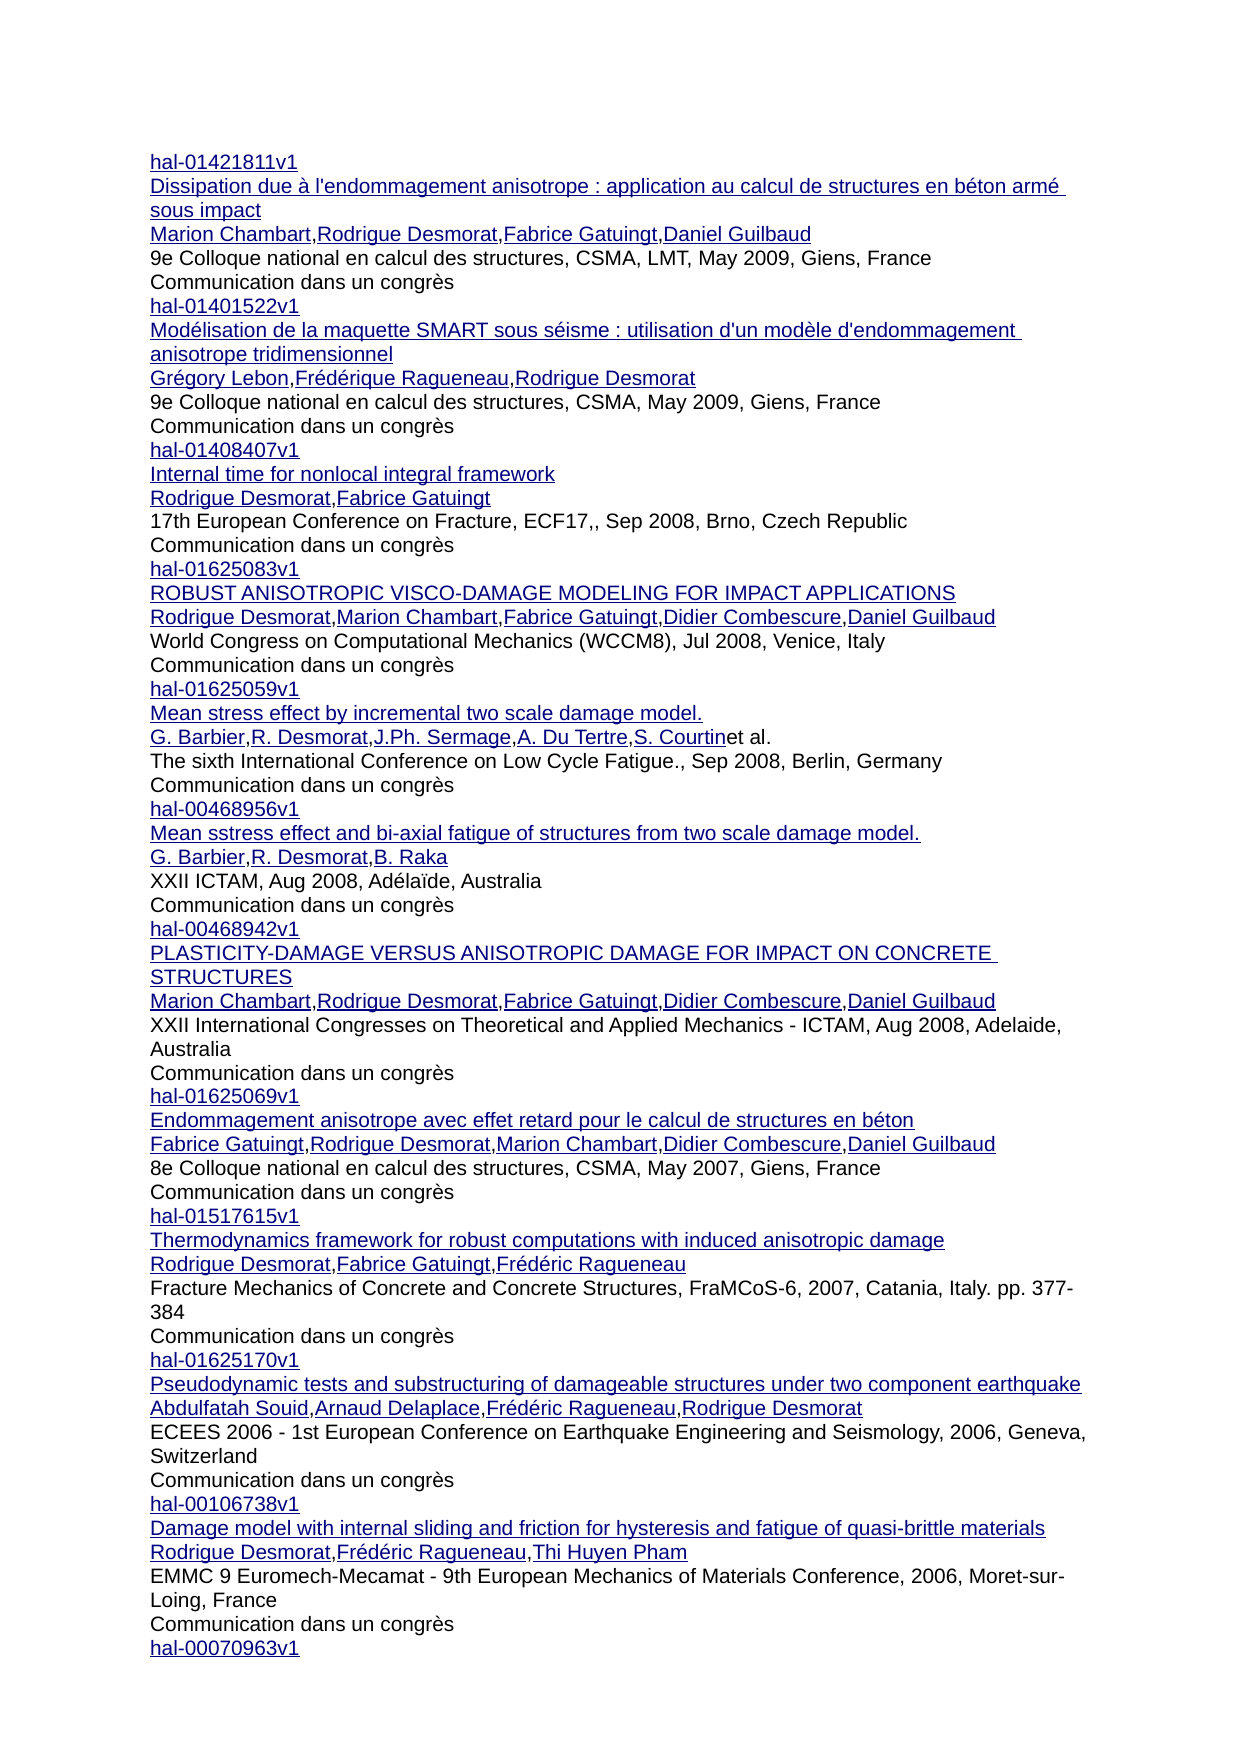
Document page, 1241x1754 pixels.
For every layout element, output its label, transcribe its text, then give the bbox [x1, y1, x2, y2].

table_cell Endommagement anisotrope avec effet retard pour le calcul de structures en béton Fabrice Gatuingt,Rodrigue Desmorat,Marion Chambart,Didier Combescure,Daniel Guilbaud 8e Colloque national en calcul des structures, CSMA, May 2007, Giens, France Communication dans un congrès hal-01517615v1 [150, 1108, 1090, 1228]
table_cell Dissipation due à l'endommagement anisotrope : application au calcul de structures en béton armé sous impact Marion Chambart,Rodrigue Desmorat,Fabrice Gatuingt,Daniel Guilbaud 9e Colloque national en calcul des structures, CSMA, LMT, May 2009, Giens, France Communication dans un congrès hal-01401522v1 [150, 174, 1090, 318]
table_cell Pseudodynamic tests and substructuring of damageable structures under two component earthquake Abdulfatah Souid,Arnaud Delaplace,Frédéric Ragueneau,Rodrigue Desmorat ECEES 2006 - 1st European Conference on Earthquake Engineering and Seismology, 2006, Geneva, Switzerland Communication dans un congrès hal-00106738v1 [150, 1372, 1090, 1516]
table_cell ROBUST ANISOTROPIC VISCO-DAMAGE MODELING FOR IMPACT APPLICATIONS Rodrigue Desmorat,Marion Chambart,Fabrice Gatuingt,Didier Combescure,Daniel Guilbaud World Congress on Computational Mechanics (WCCM8), Jul 2008, Venice, Italy Communication dans un congrès hal-01625059v1 [150, 581, 1090, 701]
table_cell Damage model with internal sliding and friction for hysteresis and fatigue of quasi-brittle materials Rodrigue Desmorat,Frédéric Ragueneau,Thi Huyen Pham EMMC 9 Euromech-Mecamat - 9th European Mechanics of Materials Conference, 2006, Moret-sur-Loing, France Communication dans un congrès hal-00070963v1 [150, 1516, 1090, 1659]
table_cell Internal time for nonlocal integral framework Rodrigue Desmorat,Fabrice Gatuingt 17th European Conference on Fracture, ECF17,, Sep 2008, Brno, Czech Republic Communication dans un congrès hal-01625083v1 [150, 461, 1090, 581]
table_cell hal-01421811v1 [150, 150, 1090, 174]
table_cell Mean stress effect by incremental two scale damage model. G. Barbier,R. Desmorat,J.Ph. Sermage,A. Du Tertre,S. Courtinet al. The sixth International Conference on Low Cycle Fatigue., Sep 2008, Berlin, Germany Communication dans un congrès hal-00468956v1 [150, 701, 1090, 821]
table_cell PLASTICITY-DAMAGE VERSUS ANISOTROPIC DAMAGE FOR IMPACT ON CONCRETE STRUCTURES Marion Chambart,Rodrigue Desmorat,Fabrice Gatuingt,Didier Combescure,Daniel Guilbaud XXII International Congresses on Theoretical and Applied Mechanics - ICTAM, Aug 2008, Adelaide, Australia Communication dans un congrès hal-01625069v1 [150, 941, 1090, 1108]
table_cell Thermodynamics framework for robust computations with induced anisotropic damage Rodrigue Desmorat,Fabrice Gatuingt,Frédéric Ragueneau Fracture Mechanics of Concrete and Concrete Structures, FraMCoS-6, 2007, Catania, Italy. pp. 377-384 Communication dans un congrès hal-01625170v1 [150, 1228, 1090, 1372]
table_cell Mean sstress effect and bi-axial fatigue of structures from two scale damage model. G. Barbier,R. Desmorat,B. Raka XXII ICTAM, Aug 2008, Adélaïde, Australia Communication dans un congrès hal-00468942v1 [150, 821, 1090, 941]
table_cell Modélisation de la maquette SMART sous séisme : utilisation d'un modèle d'endommagement anisotrope tridimensionnel Grégory Lebon,Frédérique Ragueneau,Rodrigue Desmorat 9e Colloque national en calcul des structures, CSMA, May 2009, Giens, France Communication dans un congrès hal-01408407v1 [150, 318, 1090, 461]
